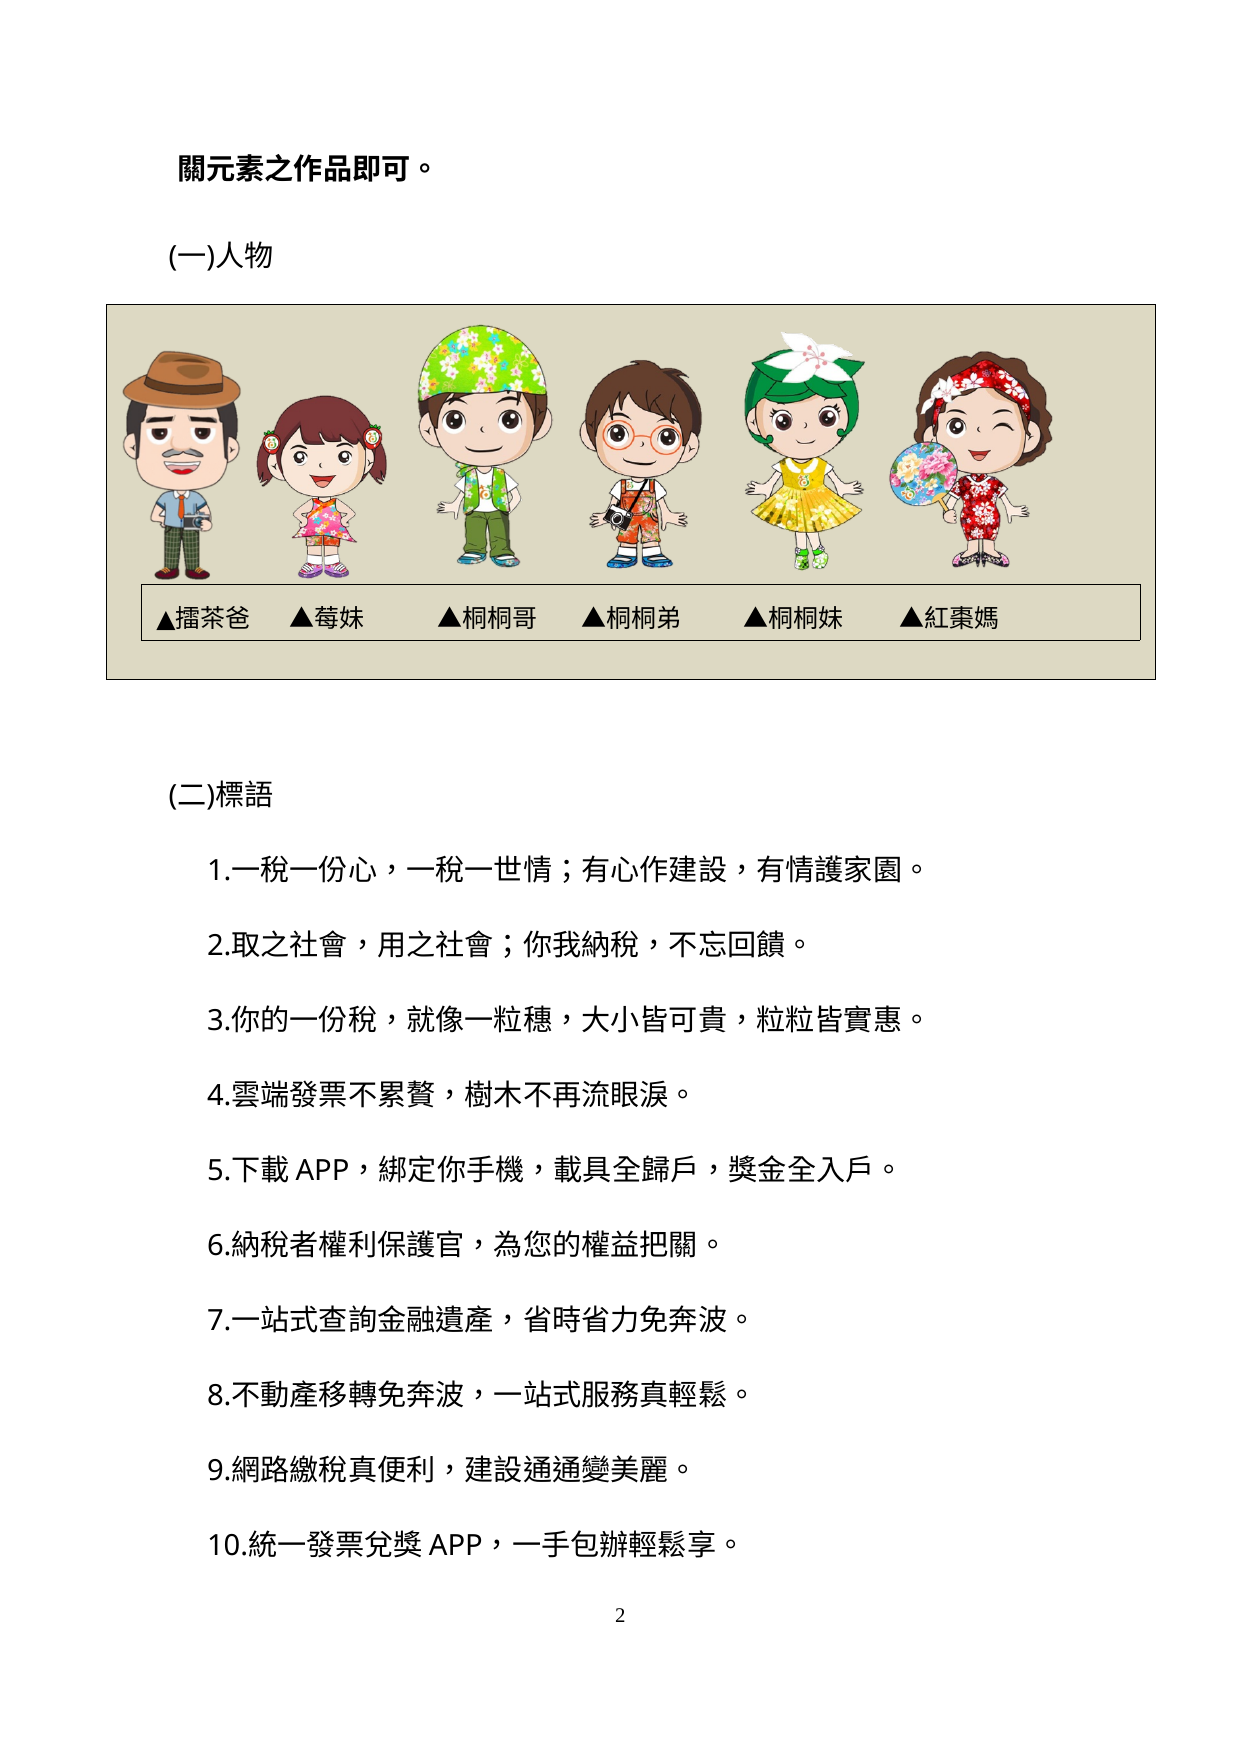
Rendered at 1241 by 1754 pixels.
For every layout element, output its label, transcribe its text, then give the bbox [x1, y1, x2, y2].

text 關元素之作品即可。 [177, 129, 1122, 204]
list 你的一份稅，就像一粒穗，大小皆可貴，粒粒皆實惠。 [207, 980, 1122, 1055]
picture [118, 305, 1069, 586]
list 取之社會，用之社會；你我納稅，不忘回饋。 [207, 905, 1122, 980]
list 一站式查詢金融遺產，省時省力免奔波。 [207, 1280, 1122, 1355]
list 人物 [168, 217, 1122, 292]
list 不動產移轉免奔波，一站式服務真輕鬆。 [207, 1355, 1122, 1430]
list 下載APP，綁定你手機，載具全歸戶，獎金全入戶。 [207, 1130, 1122, 1205]
table_header [107, 305, 1155, 679]
list 雲端發票不累贅，樹木不再流眼淚。 [207, 1055, 1122, 1130]
list 網路繳稅真便利，建設通通變美麗。 [207, 1430, 1122, 1505]
list 標語 [168, 755, 1122, 830]
list 一稅一份心，一稅一世情；有心作建設，有情護家園。 [207, 830, 1122, 905]
list 納稅者權利保護官，為您的權益把關。 [207, 1205, 1122, 1280]
list 統一發票兌獎APP，一手包辦輕鬆享。 [207, 1505, 1122, 1580]
